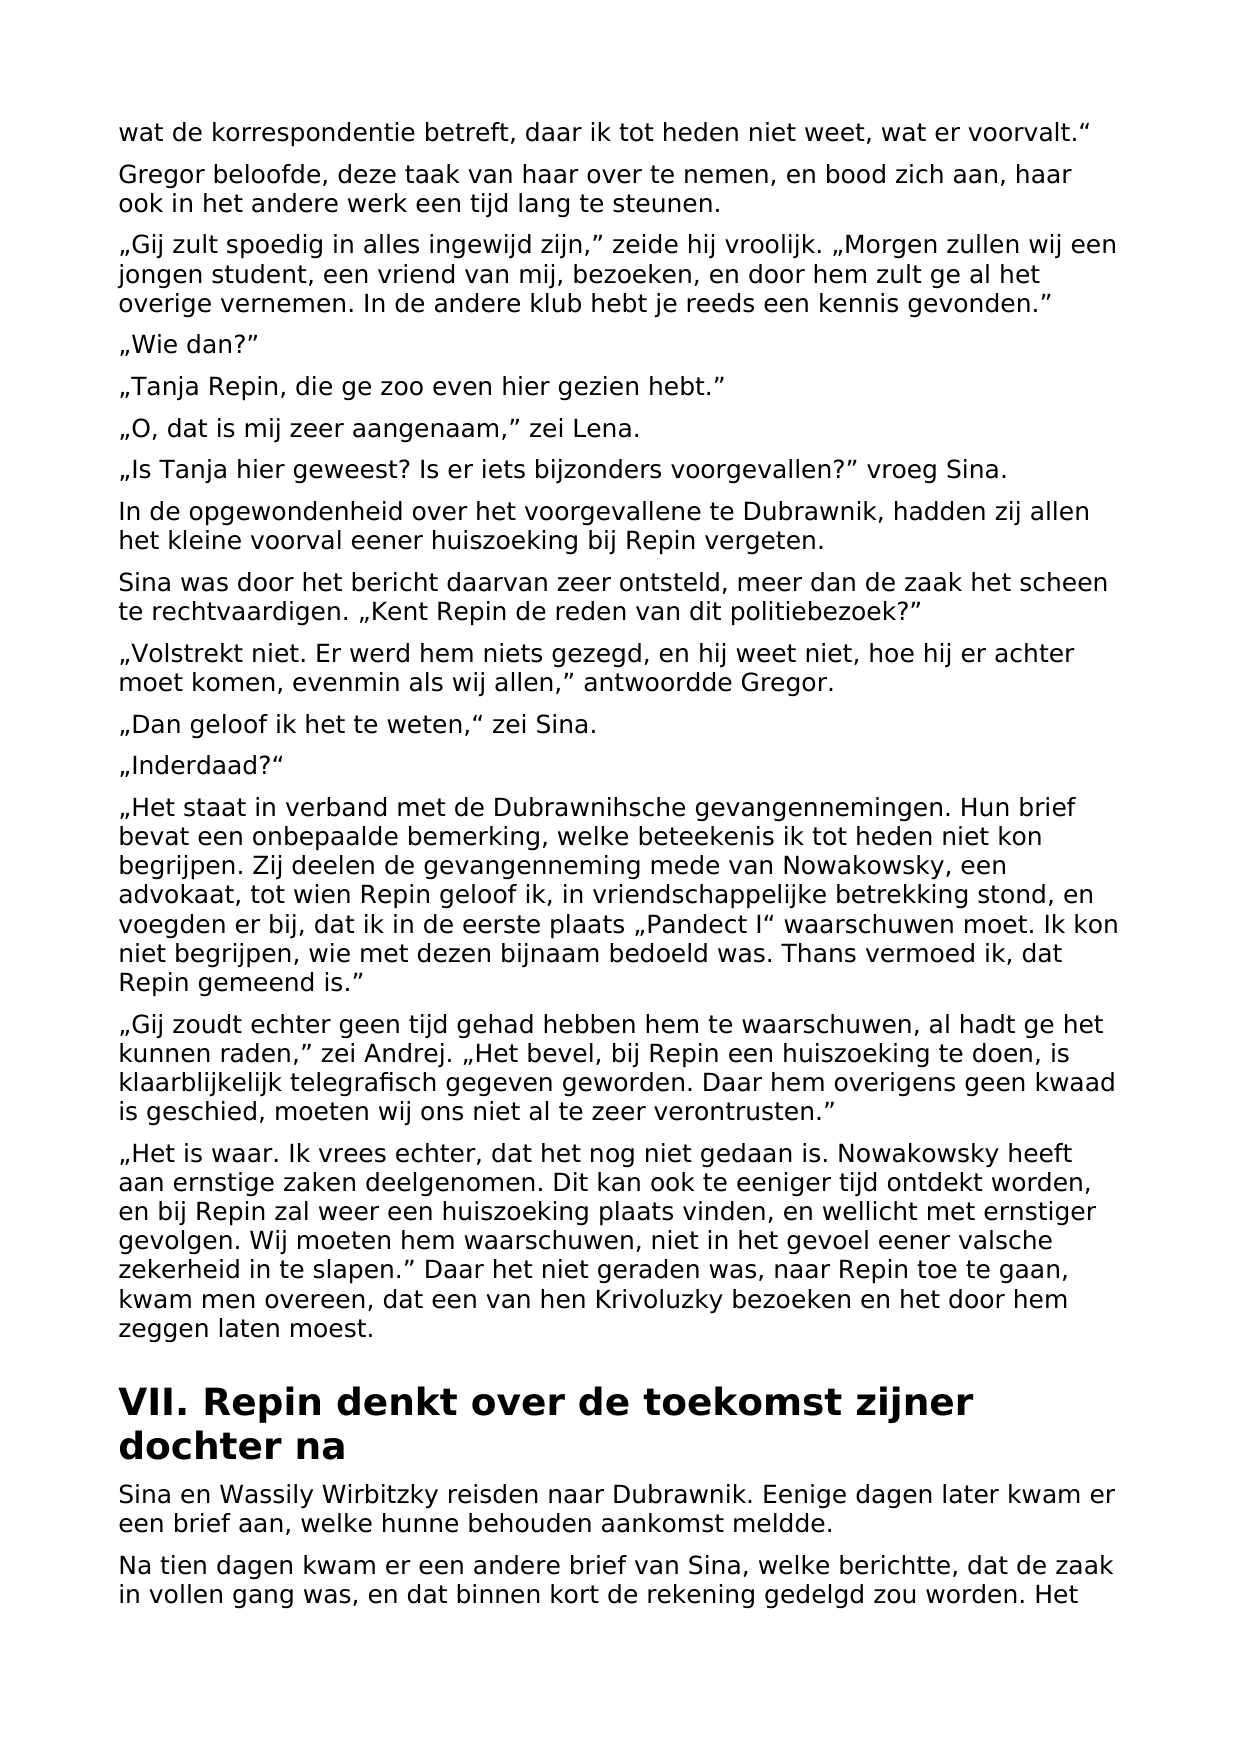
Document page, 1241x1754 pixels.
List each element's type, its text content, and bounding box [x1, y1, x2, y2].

text „Gij zult spoedig in alles ingewijd zijn,” zeide hij vroolijk. „Morgen zullen wij een jongen student, een vriend van mij, bezoeken, en door hem zult ge al het overige vernemen. In de andere klub hebt je reeds een kennis gevonden.” [118, 231, 1122, 318]
text „Dan geloof ik het te weten,“ zei Sina. [118, 710, 1122, 739]
text Na tien dagen kwam er een andere brief van Sina, welke berichtte, dat de zaak in vollen gang was, en dat binnen kort de rekening gedelgd zou worden. Het [118, 1551, 1122, 1609]
text Sina en Wassily Wirbitzky reisden naar Dubrawnik. Eenige dagen later kwam er een brief aan, welke hunne behouden aankomst meldde. [118, 1480, 1122, 1539]
text „Wie dan?” [118, 331, 1122, 360]
text „Het staat in verband met de Dubrawnihsche gevangennemingen. Hun brief bevat een onbepaalde bemerking, welke beteekenis ik tot heden niet kon begrijpen. Zij deelen de gevangenneming mede van Nowakowsky, een advokaat, tot wien Repin geloof ik, in vriendschappelijke betrekking stond, en voegden er bij, dat ik in de eerste plaats „Pandect I“ waarschuwen moet. Ik kon niet begrijpen, wie met dezen bijnaam bedoeld was. Thans vermoed ik, dat Repin gemeend is.” [118, 793, 1122, 997]
text wat de korrespondentie betreft, daar ik tot heden niet weet, wat er voorvalt.“ [118, 118, 1122, 147]
text „Tanja Repin, die ge zoo even hier gezien hebt.” [118, 372, 1122, 401]
text Gregor beloofde, deze taak van haar over te nemen, en bood zich aan, haar ook in het andere werk een tijd lang te steunen. [118, 160, 1122, 218]
text In de opgewondenheid over het voorgevallene te Dubrawnik, hadden zij allen het kleine voorval eener huiszoeking bij Repin vergeten. [118, 497, 1122, 556]
text „Gij zoudt echter geen tijd gehad hebben hem te waarschuwen, al hadt ge het kunnen raden,” zei Andrej. „Het bevel, bij Repin een huiszoeking te doen, is klaarblijkelijk telegrafisch gegeven geworden. Daar hem overigens geen kwaad is geschied, moeten wij ons niet al te zeer verontrusten.” [118, 1010, 1122, 1126]
text „Is Tanja hier geweest? Is er iets bijzonders voorgevallen?” vroeg Sina. [118, 456, 1122, 485]
text „Inderdaad?“ [118, 751, 1122, 781]
subtitle VII. Repin denkt over de toekomst zijner dochter na [118, 1381, 1122, 1468]
text Sina was door het bericht daarvan zeer ontsteld, meer dan de zaak het scheen te rechtvaardigen. „Kent Repin de reden van dit politiebezoek?” [118, 568, 1122, 626]
text „Volstrekt niet. Er werd hem niets gezegd, en hij weet niet, hoe hij er achter moet komen, evenmin als wij allen,” antwoordde Gregor. [118, 639, 1122, 697]
text „Het is waar. Ik vrees echter, dat het nog niet gedaan is. Nowakowsky heeft aan ernstige zaken deelgenomen. Dit kan ook te eeniger tijd ontdekt worden, en bij Repin zal weer een huiszoeking plaats vinden, en wellicht met ernstiger gevolgen. Wij moeten hem waarschuwen, niet in het gevoel eener valsche zekerheid in te slapen.” Daar het niet geraden was, naar Repin toe te gaan, kwam men overeen, dat een van hen Krivoluzky bezoeken en het door hem zeggen laten moest. [118, 1139, 1122, 1343]
text „O, dat is mij zeer aangenaam,” zei Lena. [118, 414, 1122, 443]
